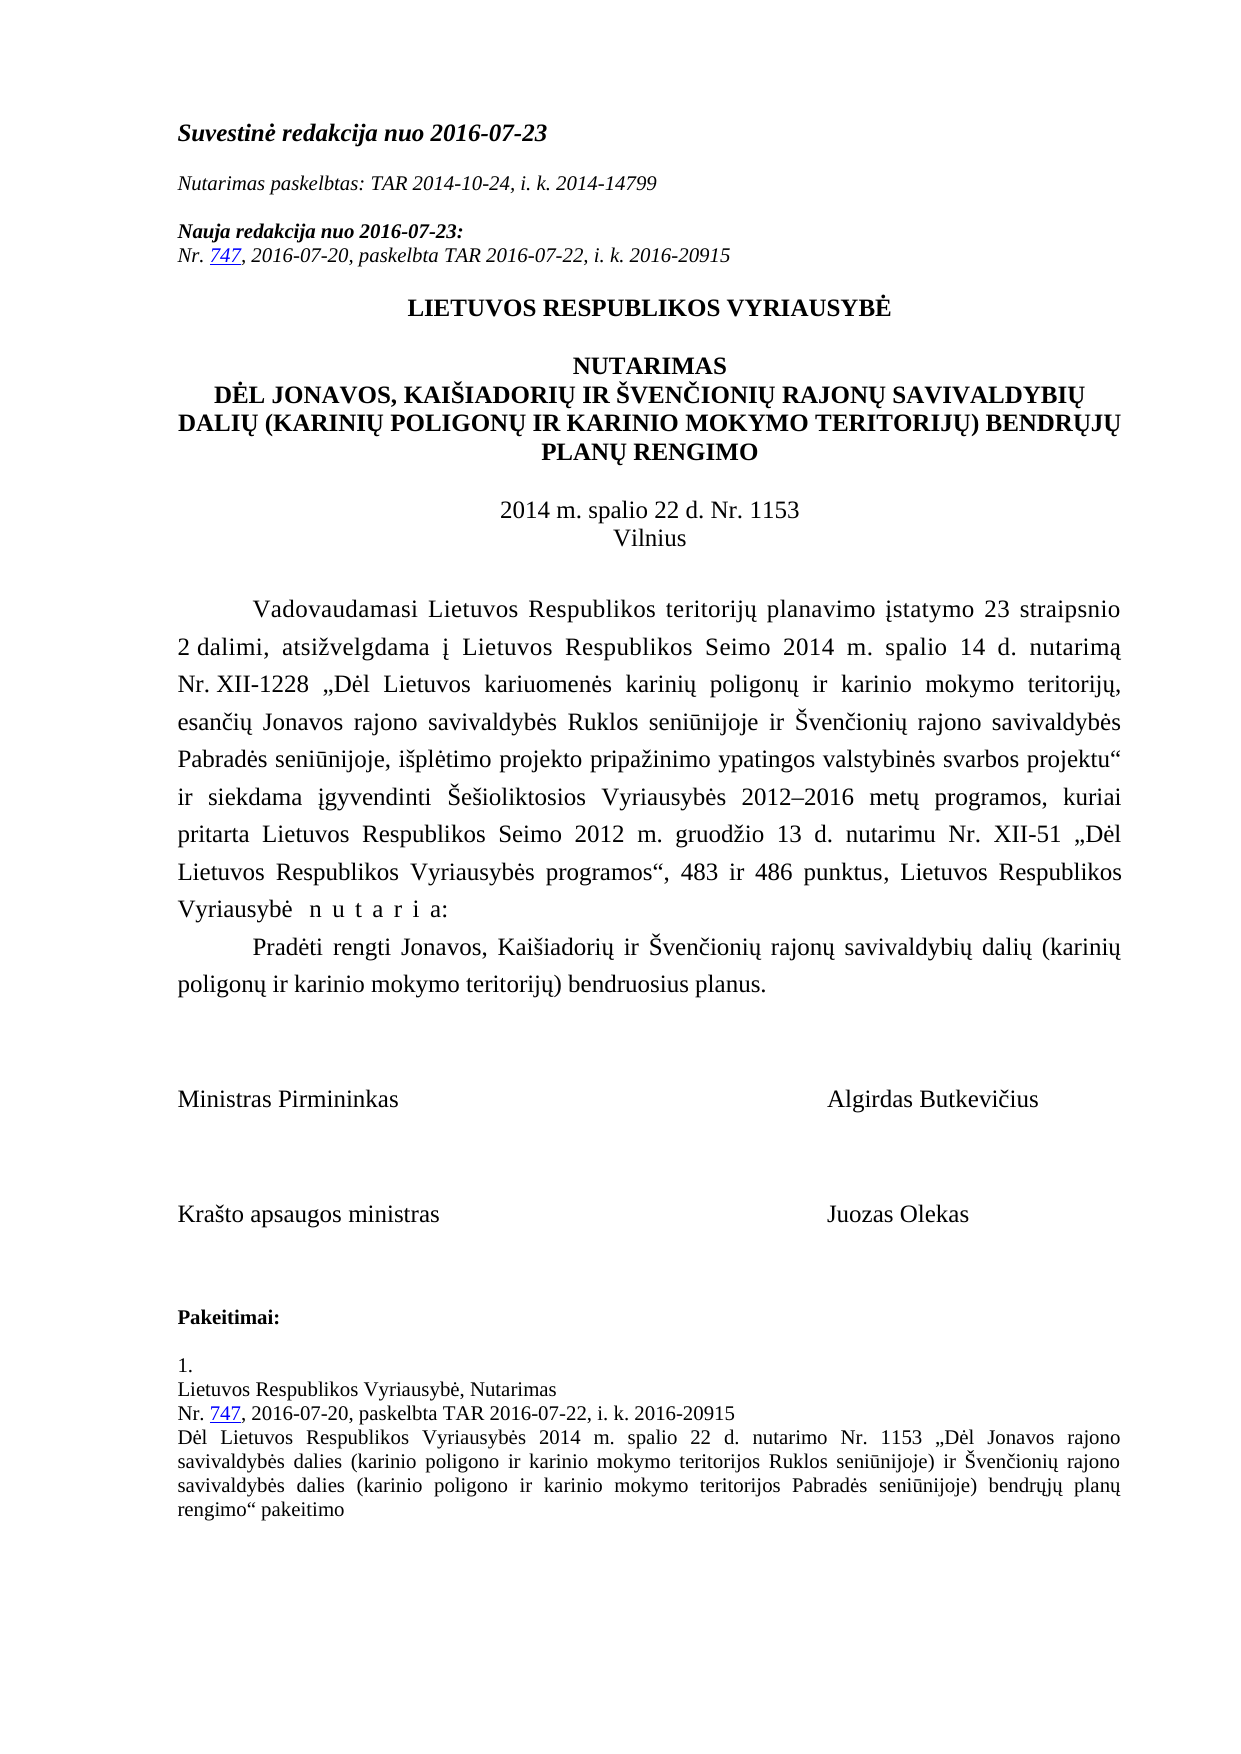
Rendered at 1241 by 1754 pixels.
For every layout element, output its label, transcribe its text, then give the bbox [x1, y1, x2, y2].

text Nauja redakcija nuo 2016-07-23: [177, 219, 1122, 243]
text Ministras Pirmininkas Algirdas Butkevičius [177, 1084, 1122, 1113]
text nutarimas [177, 351, 1122, 380]
text Vilnius [177, 523, 1122, 552]
text Pakeitimai: [177, 1305, 1122, 1329]
text Pradėti rengti Jonavos, Kaišiadorių ir Švenčionių rajonų savivaldybių dalių (karinių poligonų ir karinio mokymo teritorijų) bendruosius planus. [177, 923, 1122, 998]
text Vadovaudamasi Lietuvos Respublikos teritorijų planavimo įstatymo 23 straipsnio 2 dalimi, atsižvelgdama į Lietuvos Respublikos Seimo 2014 m. spalio 14 d. nutarimą Nr. XII-1228 „Dėl Lietuvos kariuomenės karinių poligonų ir karinio mokymo teritorijų, esančių Jonavos rajono savivaldybės Ruklos seniūnijoje ir Švenčionių rajono savivaldybės Pabradės seniūnijoje, išplėtimo projekto pripažinimo ypatingos valstybinės svarbos projektu“ ir siekdama įgyvendinti Šešioliktosios Vyriausybės 2012–2016 metų programos, kuriai pritarta Lietuvos Respublikos Seimo 2012 m. gruodžio 13 d. nutarimu Nr. XII-51 „Dėl Lietuvos Respublikos Vyriausybės programos“, 483 ir 486 punktus, Lietuvos Respublikos Vyriausybė nutaria: [177, 585, 1122, 923]
text 1. [177, 1353, 1122, 1377]
text Dėl Lietuvos Respublikos Vyriausybės 2014 m. spalio 22 d. nutarimo Nr. 1153 „Dėl Jonavos rajono savivaldybės dalies (karinio poligono ir karinio mokymo teritorijos Ruklos seniūnijoje) ir Švenčionių rajono savivaldybės dalies (karinio poligono ir karinio mokymo teritorijos Pabradės seniūnijoje) bendrųjų planų rengimo“ pakeitimo [177, 1425, 1122, 1521]
text Krašto apsaugos ministras Juozas Olekas [177, 1199, 1122, 1228]
text Lietuvos Respublikos Vyriausybė, Nutarimas [177, 1377, 1122, 1401]
text Nutarimas paskelbtas: TAR 2014-10-24, i. k. 2014-14799 [177, 171, 1122, 195]
text Lietuvos Respublikos Vyriausybė [177, 293, 1122, 322]
text 2014 m. spalio 22 d. Nr. 1153 [177, 495, 1122, 523]
text Suvestinė redakcija nuo 2016-07-23 [177, 118, 1122, 147]
text Nr. 747, 2016-07-20, paskelbta TAR 2016-07-22, i. k. 2016-20915 [177, 243, 1122, 267]
text DĖL JONAVOS, KAIŠIADORIŲ ir Švenčionių rAJONŲ savIVALDYBIŲ DALIŲ (KARINIŲ POLIGONŲ IR KARINIO MOKYMO TeritorijŲ) BENDRŲJŲ PLANŲ RENGIMO [177, 380, 1122, 466]
text Nr. 747, 2016-07-20, paskelbta TAR 2016-07-22, i. k. 2016-20915 [177, 1401, 1122, 1425]
